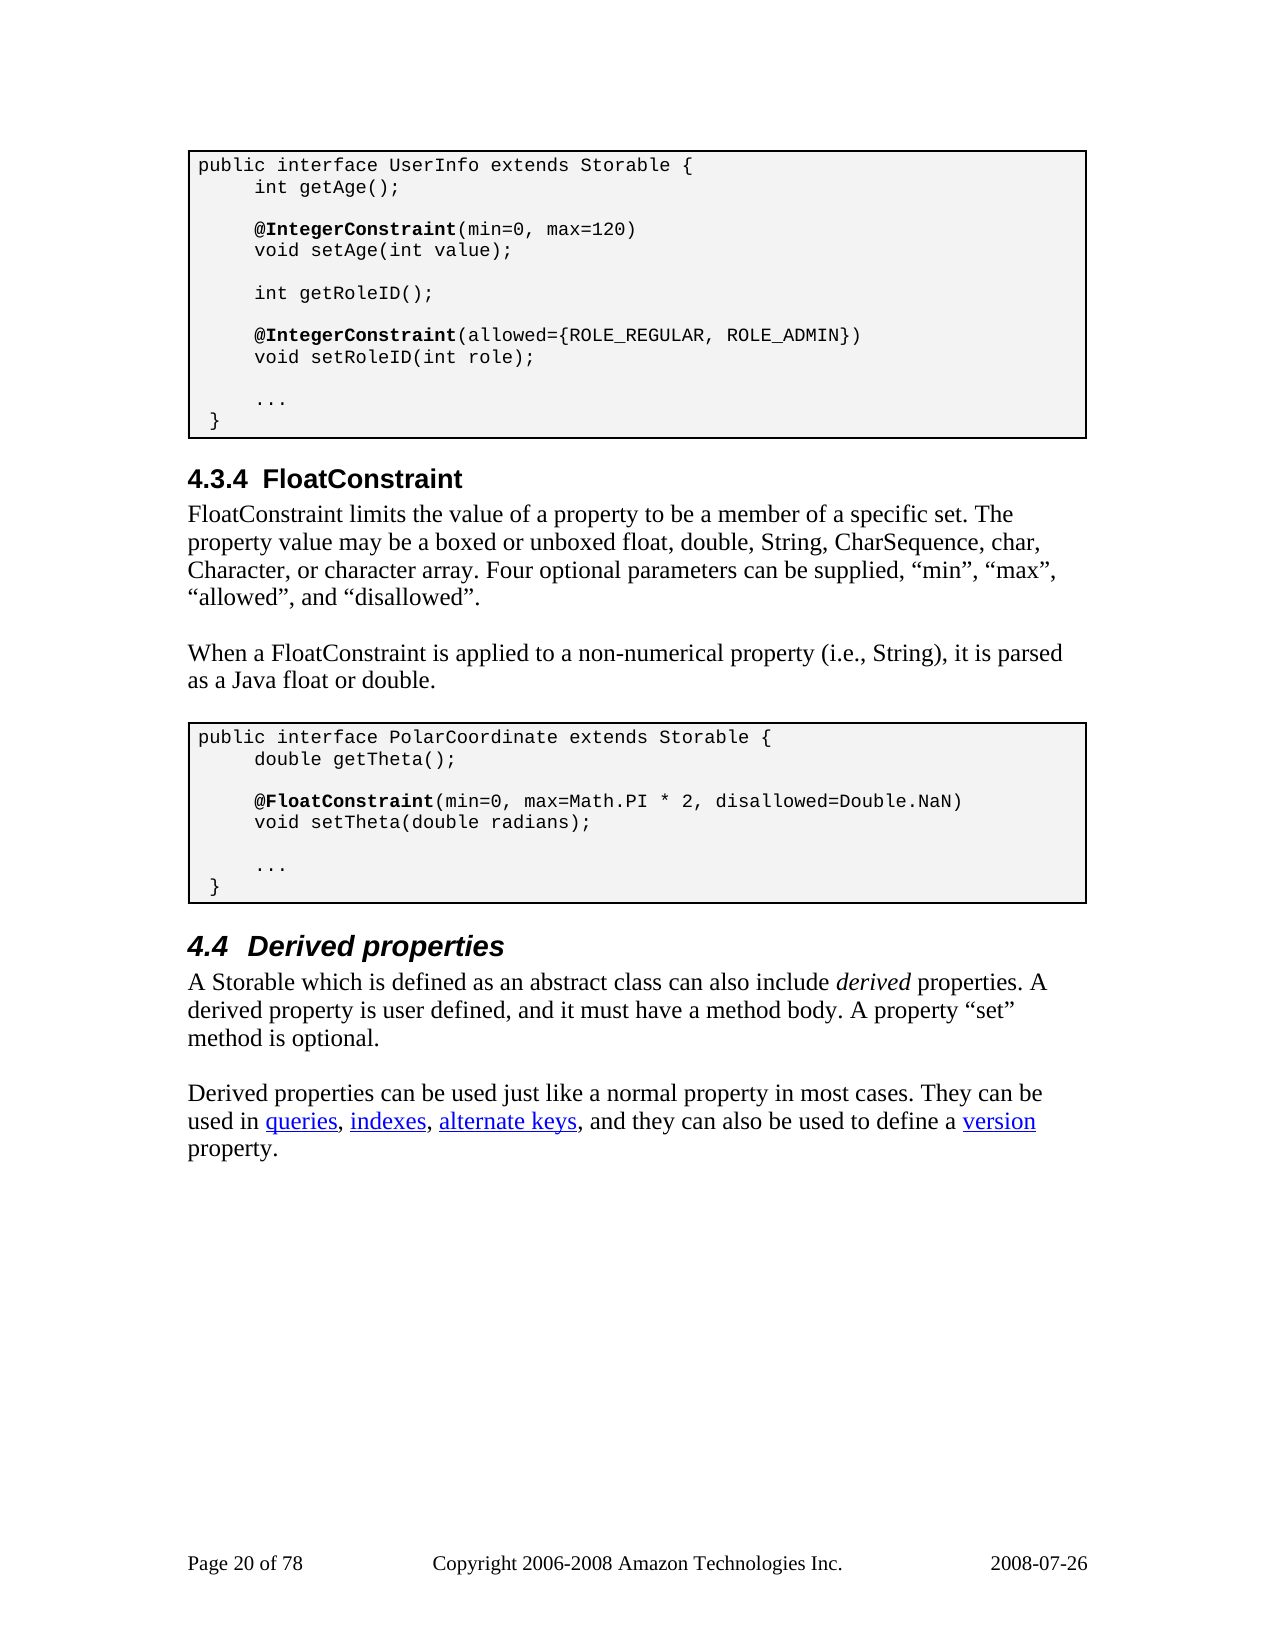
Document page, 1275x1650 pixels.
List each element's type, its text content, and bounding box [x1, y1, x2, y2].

text } [190, 871, 1085, 902]
text @FloatConstraint(min=0, max=Math.PI * 2, disallowed=Double.NaN) [190, 786, 1085, 807]
text double getTheta(); [190, 743, 1085, 764]
text void setAge(int value); [190, 235, 1085, 256]
text @IntegerConstraint(min=0, max=120) [190, 214, 1085, 235]
text FloatConstraint limits the value of a property to be a member of a specific set. The property value may be a boxed or unboxed float, double, String, CharSequence, char, Character, or character array. Four optional parameters can be supplied, “min”, “max”, “allowed”, and “disallowed”. [187, 500, 1087, 611]
text When a FloatConstraint is applied to a non-numerical property (i.e., String), it is parsed as a Java float or double. [187, 639, 1087, 694]
subtitle Derived properties [187, 929, 1087, 962]
text int getRoleID(); [190, 277, 1085, 299]
text void setTheta(double radians); [190, 807, 1085, 828]
text A Storable which is defined as an abstract class can also include derived properties. A derived property is user defined, and it must have a method body. A property “set” method is optional. [187, 968, 1087, 1051]
text Derived properties can be used just like a normal property in most cases. They can be used in queries, indexes, alternate keys, and they can also be used to define a version property. [187, 1079, 1087, 1162]
text void setRoleID(int role); [190, 341, 1085, 362]
text public interface PolarCoordinate extends Storable { [190, 724, 1085, 743]
text ... [190, 384, 1085, 405]
text int getAge(); [190, 171, 1085, 192]
text public interface UserInfo extends Storable { [190, 152, 1085, 171]
text ... [190, 849, 1085, 871]
text @IntegerConstraint(allowed={ROLE_REGULAR, ROLE_ADMIN}) [190, 320, 1085, 341]
text } [190, 405, 1085, 437]
subtitle FloatConstraint [187, 464, 1087, 494]
